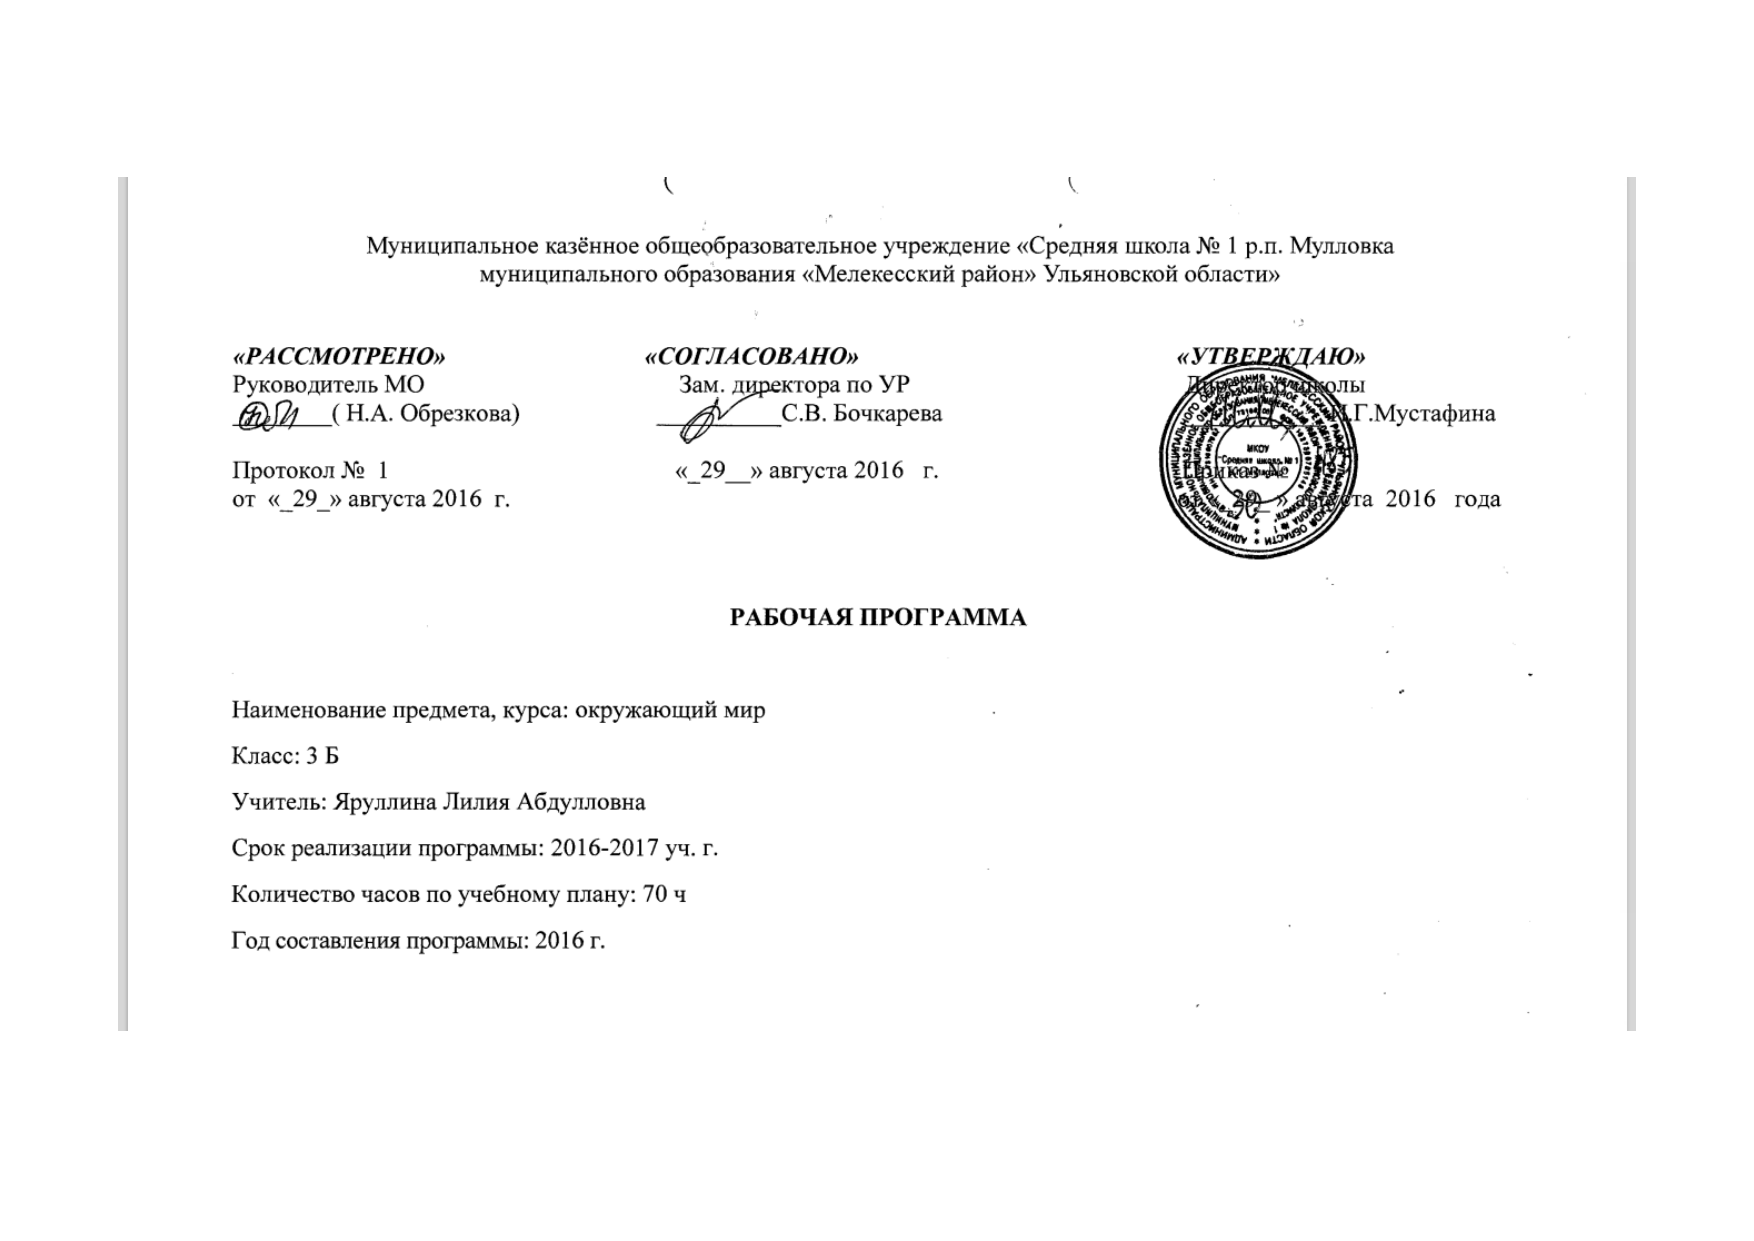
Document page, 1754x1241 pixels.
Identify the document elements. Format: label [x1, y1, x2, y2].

picture [118, 177, 1636, 1031]
